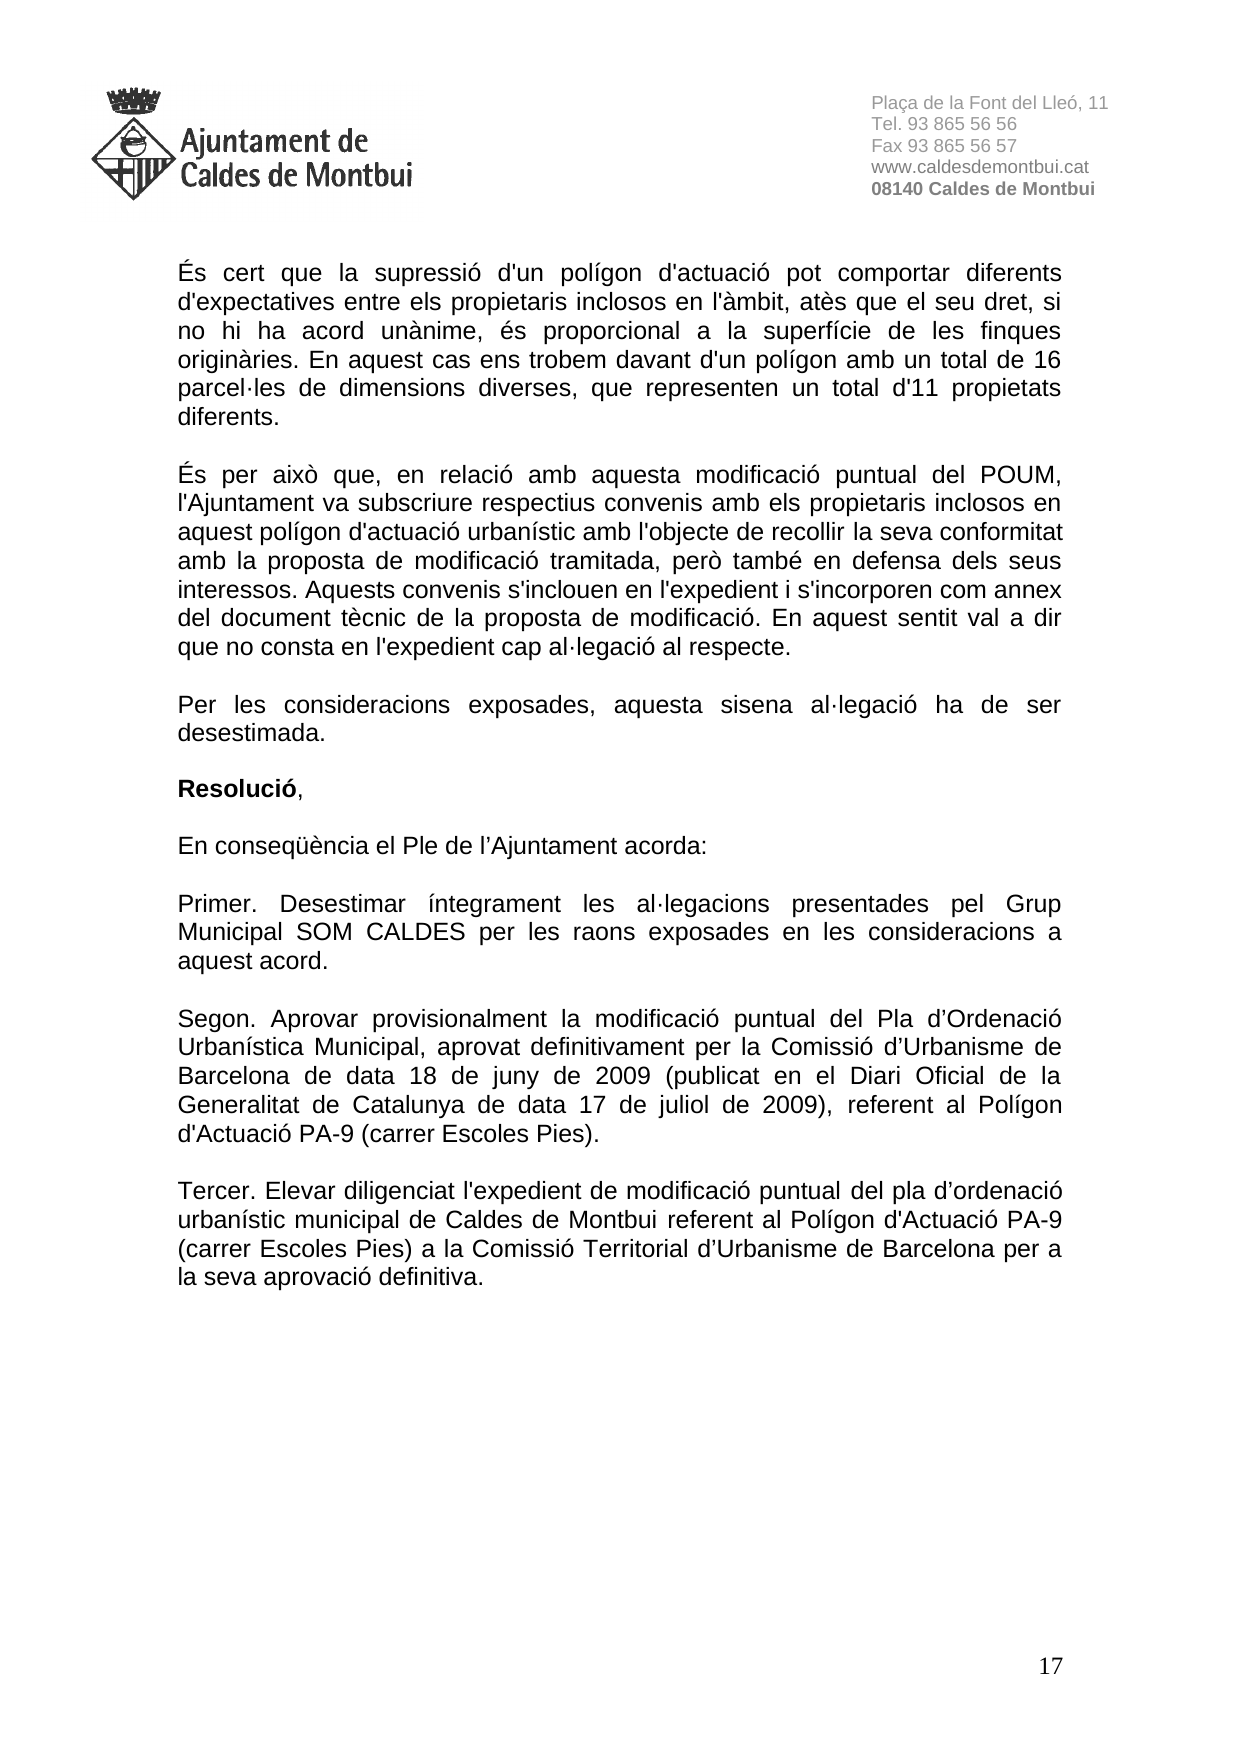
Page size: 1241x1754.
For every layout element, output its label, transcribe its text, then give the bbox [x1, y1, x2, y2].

text Primer. Desestimar íntegrament les al·legacions presentades pel Grup Municipal SOM CALDES per les raons exposades en les consideracions a aquest acord. [177, 888, 1063, 975]
text Segon. Aprovar provisionalment la modificació puntual del Pla d’Ordenació Urbanística Municipal, aprovat definitivament per la Comissió d’Urbanisme de Barcelona de data 18 de juny de 2009 (publicat en el Diari Oficial de la Generalitat de Catalunya de data 17 de juliol de 2009), referent al Polígon d'Actuació PA-9 (carrer Escoles Pies). [177, 1003, 1063, 1147]
text És per això que, en relació amb aquesta modificació puntual del POUM, l'Ajuntament va subscriure respectius convenis amb els propietaris inclosos en aquest polígon d'actuació urbanístic amb l'objecte de recollir la seva conformitat amb la proposta de modificació tramitada, però també en defensa dels seus interessos. Aquests convenis s'inclouen en l'expedient i s'incorporen com annex del document tècnic de la proposta de modificació. En aquest sentit val a dir que no consta en l'expedient cap al·legació al respecte. [177, 460, 1063, 661]
text Tercer. Elevar diligenciat l'expedient de modificació puntual del pla d’ordenació urbanístic municipal de Caldes de Montbui referent al Polígon d'Actuació PA-9 (carrer Escoles Pies) a la Comissió Territorial d’Urbanisme de Barcelona per a la seva aprovació definitiva. [177, 1176, 1063, 1291]
text Resolució, [177, 773, 1063, 802]
text En conseqüència el Ple de l’Ajuntament acorda: [177, 831, 1063, 860]
text És cert que la supressió d'un polígon d'actuació pot comportar diferents d'expectatives entre els propietaris inclosos en l'àmbit, atès que el seu dret, si no hi ha acord unànime, és proporcional a la superfície de les finques originàries. En aquest cas ens trobem davant d'un polígon amb un total de 16 parcel·les de dimensions diverses, que representen un total d'11 propietats diferents. [177, 258, 1063, 431]
text Per les consideracions exposades, aquesta sisena al·legació ha de ser desestimada. [177, 690, 1063, 747]
